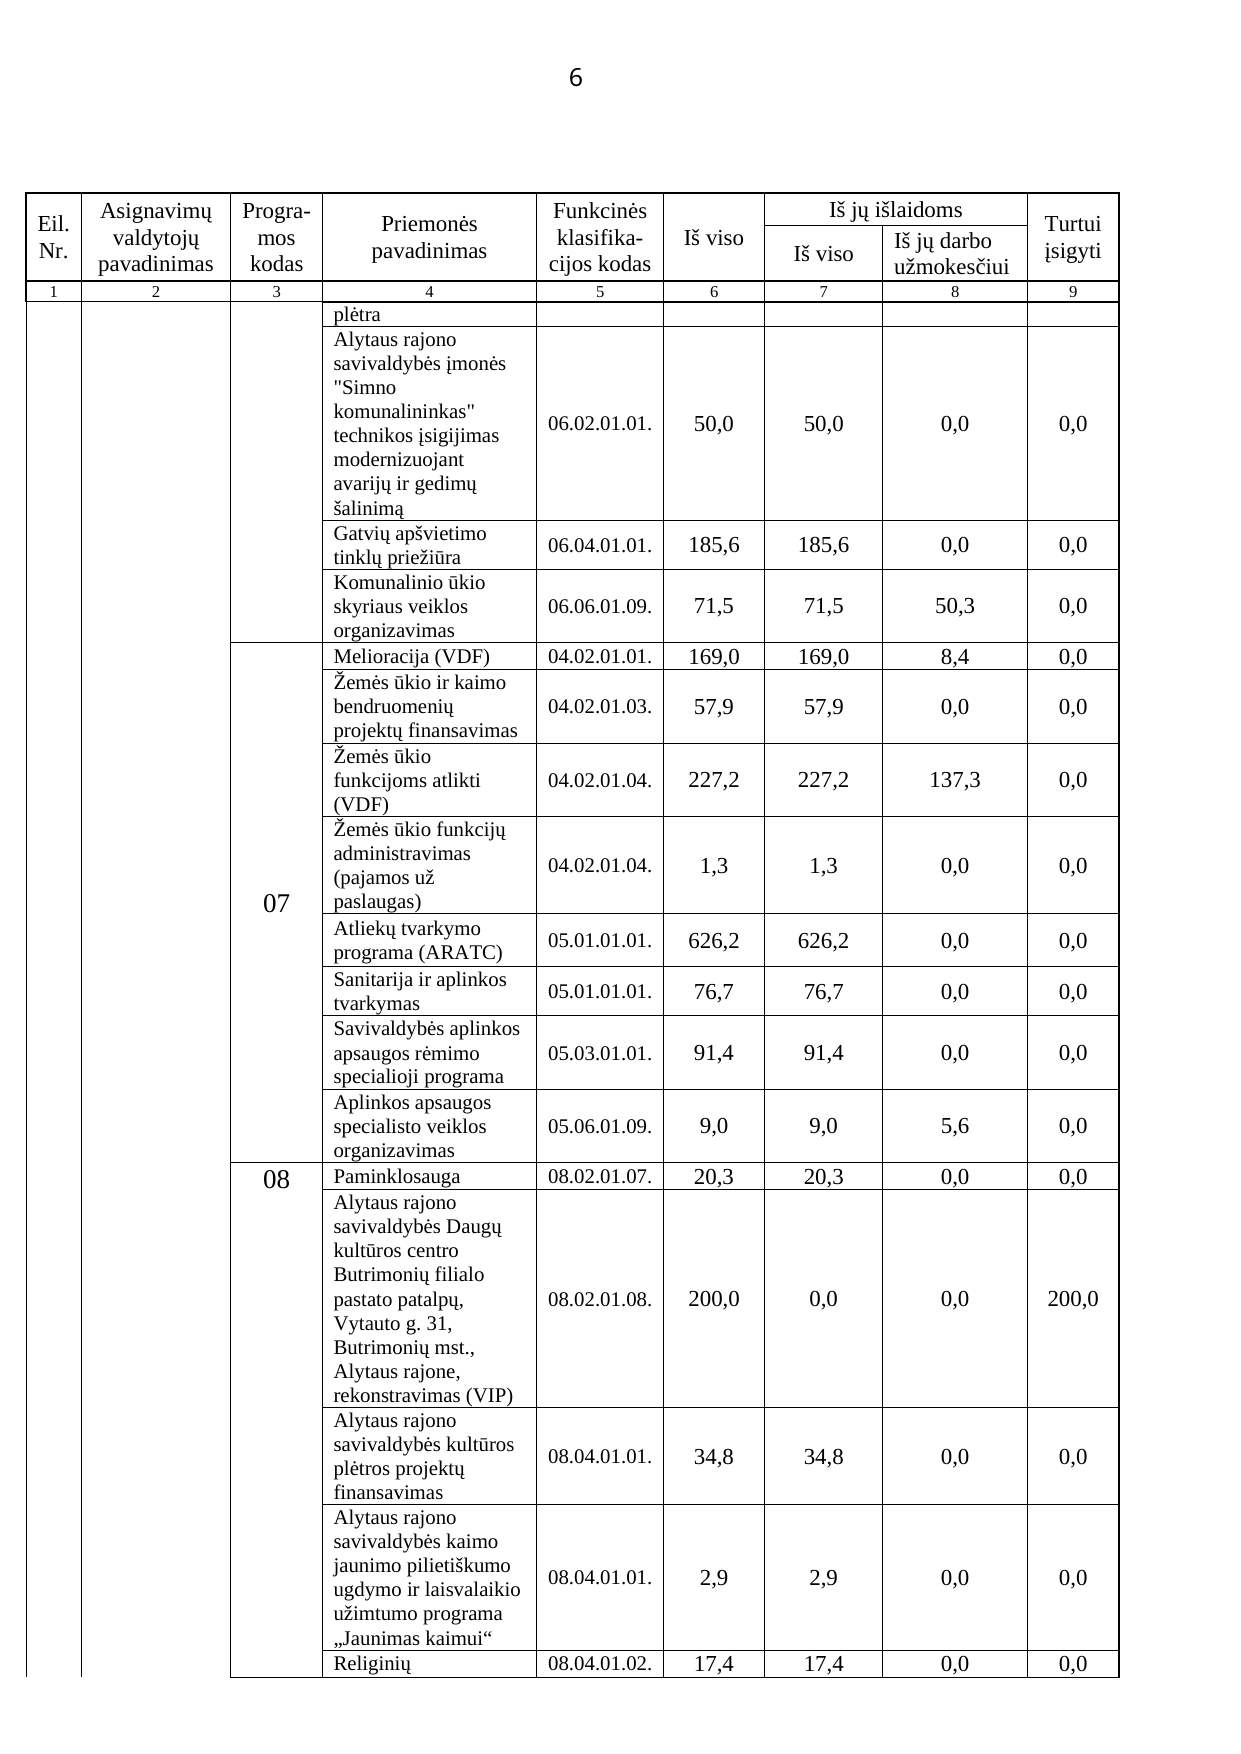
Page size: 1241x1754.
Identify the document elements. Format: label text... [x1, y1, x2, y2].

table_cell 0,0 [1028, 1090, 1118, 1162]
table_cell 76,7 [664, 967, 764, 1015]
table_cell 0,0 [883, 327, 1027, 519]
table_cell 3 [231, 282, 322, 301]
table_cell 0,0 [1028, 1016, 1118, 1088]
table_cell 05.03.01.01. [537, 1016, 663, 1088]
table_cell 50,0 [765, 327, 882, 519]
table_cell 1 [27, 282, 81, 301]
table_cell 04.02.01.04. [537, 744, 663, 816]
table_cell Komunalinio ūkio skyriaus veiklos organizavimas [323, 570, 536, 642]
table_cell 0,0 [1028, 643, 1118, 669]
table_cell 50,3 [883, 570, 1027, 642]
table_cell Žemės ūkio ir kaimo bendruomenių projektų finansavimas [323, 670, 536, 742]
table_cell [231, 302, 322, 642]
table_cell 06.04.01.01. [537, 521, 663, 569]
table_cell Žemės ūkio funkcijų administravimas (pajamos už paslaugas) [323, 817, 536, 913]
table_cell 137,3 [883, 744, 1027, 816]
table_cell 0,0 [1028, 327, 1118, 519]
table_cell 0,0 [1028, 1408, 1118, 1504]
table_cell 0,0 [883, 670, 1027, 742]
table_cell 71,5 [765, 570, 882, 642]
table_cell 06.02.01.01. [537, 327, 663, 519]
table_cell 626,2 [664, 914, 764, 966]
table_cell 50,0 [664, 327, 764, 519]
table_cell 1,3 [765, 817, 882, 913]
table_cell 0,0 [1028, 744, 1118, 816]
table_cell Alytaus rajono savivaldybės įmonės "Simno komunalininkas" technikos įsigijimas modernizuojant avarijų ir gedimų šalinimą [323, 327, 536, 519]
table_cell 06.06.01.09. [537, 570, 663, 642]
table_cell Gatvių apšvietimo tinklų priežiūra [323, 521, 536, 569]
table_cell 0,0 [1028, 521, 1118, 569]
table_cell 4 [323, 282, 536, 301]
table_cell 0,0 [883, 1190, 1027, 1407]
table_cell Aplinkos apsaugos specialisto veiklos organizavimas [323, 1090, 536, 1162]
table_header Priemonės pavadinimas [323, 194, 536, 279]
table_cell 0,0 [1028, 1505, 1118, 1649]
table_cell Paminklosauga [323, 1163, 536, 1189]
table_cell 2,9 [765, 1505, 882, 1649]
table_cell 0,0 [1028, 670, 1118, 742]
table_cell 9 [1028, 282, 1118, 301]
table_cell 169,0 [765, 643, 882, 669]
table_cell 76,7 [765, 967, 882, 1015]
table_header Turtui įsigyti [1028, 194, 1118, 279]
table_cell 17,4 [765, 1651, 882, 1677]
table_cell 0,0 [883, 521, 1027, 569]
table_header Asignavimų valdytojų pavadinimas [82, 194, 230, 279]
table_cell 9,0 [664, 1090, 764, 1162]
table_header Eil. Nr. [27, 194, 81, 279]
table_cell 08.04.01.01. [537, 1408, 663, 1504]
table_cell Alytaus rajono savivaldybės Daugų kultūros centro Butrimonių filialo pastato patalpų, Vytauto g. 31, Butrimonių mst., Alytaus rajone, rekonstravimas (VIP) [323, 1190, 536, 1407]
table_cell 0,0 [883, 1408, 1027, 1504]
table_cell 2 [82, 282, 230, 301]
table_cell Atliekų tvarkymo programa (ARATC) [323, 914, 536, 966]
table_cell 0,0 [883, 1505, 1027, 1649]
table_cell 08.04.01.01. [537, 1505, 663, 1649]
table_cell 0,0 [1028, 1651, 1118, 1677]
table_cell 57,9 [765, 670, 882, 742]
table_cell 0,0 [1028, 570, 1118, 642]
table_cell 8 [883, 282, 1027, 301]
table_cell 08.02.01.07. [537, 1163, 663, 1189]
table_cell Savivaldybės aplinkos apsaugos rėmimo specialioji programa [323, 1016, 536, 1088]
table_cell Iš jų darbo užmokesčiui [883, 226, 1027, 279]
table_cell [883, 303, 1027, 326]
table_cell 17,4 [664, 1651, 764, 1677]
table_cell 08 [231, 1163, 322, 1677]
table_cell 0,0 [883, 914, 1027, 966]
table_cell [537, 303, 663, 326]
table_cell plėtra [323, 303, 536, 326]
table_cell 04.02.01.04. [537, 817, 663, 913]
table_cell 34,8 [765, 1408, 882, 1504]
table_cell 8,4 [883, 643, 1027, 669]
table_cell 5 [537, 282, 663, 301]
table_cell 07 [231, 643, 322, 1162]
table_cell 6 [664, 282, 764, 301]
table_cell 91,4 [664, 1016, 764, 1088]
table_cell [765, 303, 882, 326]
table_cell 20,3 [664, 1163, 764, 1189]
table_cell 71,5 [664, 570, 764, 642]
table_cell 0,0 [1028, 1163, 1118, 1189]
table_cell 34,8 [664, 1408, 764, 1504]
table_cell 0,0 [883, 1651, 1027, 1677]
table_cell 08.04.01.02. [537, 1651, 663, 1677]
table_cell [664, 303, 764, 326]
table_cell 185,6 [664, 521, 764, 569]
table_cell 0,0 [1028, 817, 1118, 913]
table_cell 200,0 [1028, 1190, 1118, 1407]
table_cell 0,0 [1028, 914, 1118, 966]
table_cell 0,0 [1028, 967, 1118, 1015]
table_cell [1028, 303, 1118, 326]
table_cell 05.01.01.01. [537, 914, 663, 966]
table_cell 1,3 [664, 817, 764, 913]
table_cell 227,2 [664, 744, 764, 816]
table_header Progra-mos kodas [231, 194, 322, 279]
table_cell 2,9 [664, 1505, 764, 1649]
table_header Funkcinės klasifika-cijos kodas [537, 194, 663, 279]
table_cell 5,6 [883, 1090, 1027, 1162]
table_cell 0,0 [883, 817, 1027, 913]
table_cell 0,0 [883, 1163, 1027, 1189]
table_cell 185,6 [765, 521, 882, 569]
table_cell 9,0 [765, 1090, 882, 1162]
table_cell 0,0 [883, 1016, 1027, 1088]
table_cell 20,3 [765, 1163, 882, 1189]
table_cell Religinių [323, 1651, 536, 1677]
table_cell 626,2 [765, 914, 882, 966]
table_cell [27, 302, 81, 1677]
table_cell 7 [765, 282, 882, 301]
table_cell 227,2 [765, 744, 882, 816]
table_cell Žemės ūkio funkcijoms atlikti (VDF) [323, 744, 536, 816]
table_header Iš jų išlaidoms [765, 194, 1027, 225]
table_cell 04.02.01.03. [537, 670, 663, 742]
table_header Iš viso [664, 194, 764, 279]
table_cell Iš viso [765, 226, 882, 279]
table_cell Alytaus rajono savivaldybės kultūros plėtros projektų finansavimas [323, 1408, 536, 1504]
table_cell 91,4 [765, 1016, 882, 1088]
table_cell [82, 302, 230, 1677]
table_cell 05.01.01.01. [537, 967, 663, 1015]
table_cell Melioracija (VDF) [323, 643, 536, 669]
table_cell 05.06.01.09. [537, 1090, 663, 1162]
table_cell Alytaus rajono savivaldybės kaimo jaunimo pilietiškumo ugdymo ir laisvalaikio užimtumo programa „Jaunimas kaimui“ [323, 1505, 536, 1649]
table_cell 169,0 [664, 643, 764, 669]
table_cell 57,9 [664, 670, 764, 742]
table_cell 08.02.01.08. [537, 1190, 663, 1407]
table_cell Sanitarija ir aplinkos tvarkymas [323, 967, 536, 1015]
table_cell 200,0 [664, 1190, 764, 1407]
table_cell 0,0 [765, 1190, 882, 1407]
table_cell 04.02.01.01. [537, 643, 663, 669]
table_cell 0,0 [883, 967, 1027, 1015]
